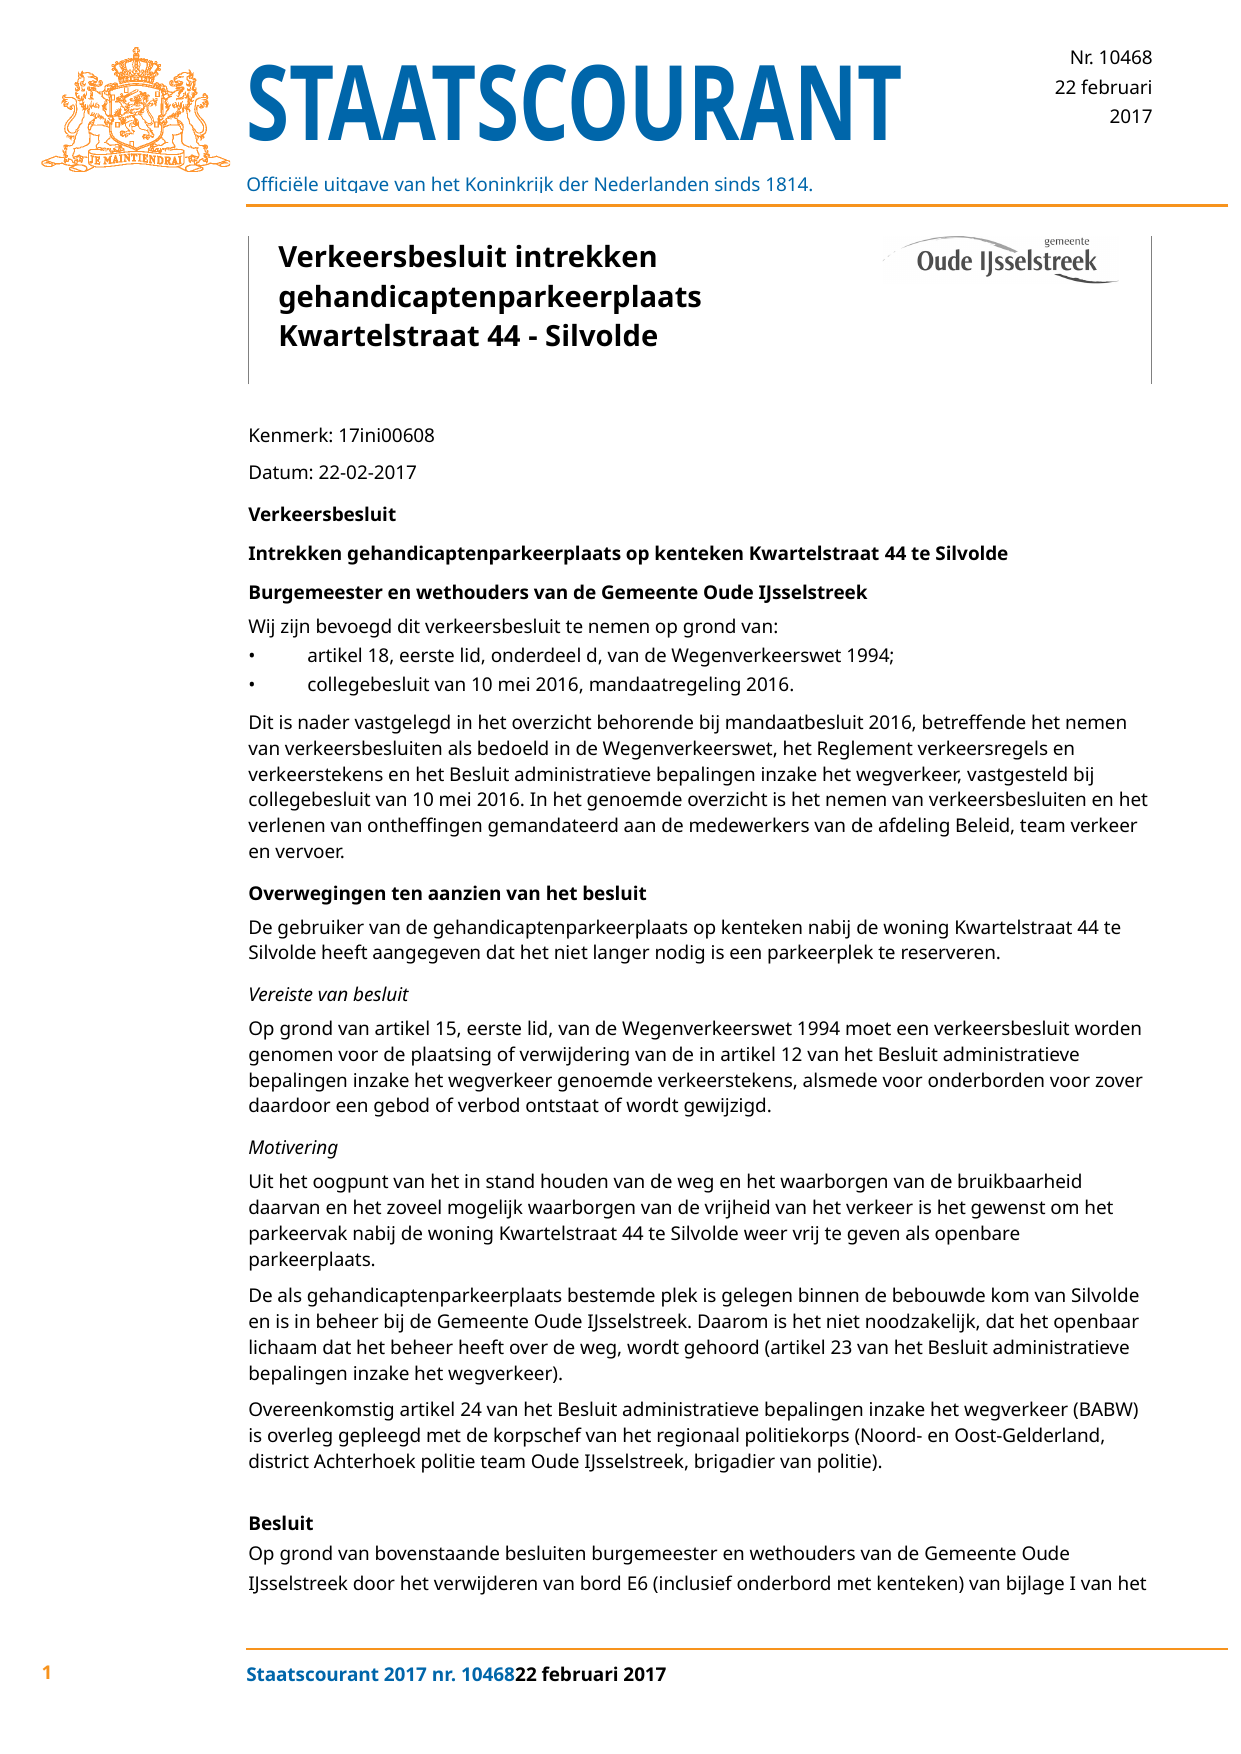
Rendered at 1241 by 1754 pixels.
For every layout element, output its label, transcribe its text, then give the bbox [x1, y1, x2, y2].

text Motivering [248, 1134, 1152, 1160]
text De gebruiker van de gehandicaptenparkeerplaats op kenteken nabij de woning Kwartelstraat 44 te Silvolde heeft aangegeven dat het niet langer nodig is een parkeerplek te reserveren. [248, 914, 1152, 965]
text Overwegingen ten aanzien van het besluit [248, 880, 1152, 906]
picture [41, 47, 231, 172]
table_header [850, 236, 1151, 384]
picture [882, 236, 1119, 284]
text Datum: 22-02-2017 [248, 459, 1152, 485]
list artikel 18, eerste lid, onderdeel d, van de Wegenverkeerswet 1994; [248, 642, 1152, 667]
text Vereiste van besluit [248, 981, 1152, 1007]
text De als gehandicaptenparkeerplaats bestemde plek is gelegen binnen de bebouwde kom van Silvolde en is in beheer bij de Gemeente Oude IJsselstreek. Daarom is het niet noodzakelijk, dat het openbaar lichaam dat het beheer heeft over de weg, wordt gehoord (artikel 23 van het Besluit administratieve bepalingen inzake het wegverkeer). [248, 1282, 1152, 1385]
text Besluit [248, 1511, 1152, 1536]
text Wij zijn bevoegd dit verkeersbesluit te nemen op grond van: [248, 613, 1152, 639]
text Dit is nader vastgelegd in het overzicht behorende bij mandaatbesluit 2016, betreffende het nemen van verkeersbesluiten als bedoeld in de Wegenverkeerswet, het Reglement verkeersregels en verkeerstekens en het Besluit administratieve bepalingen inzake het wegverkeer, vastgesteld bij collegebesluit van 10 mei 2016. In het genoemde overzicht is het nemen van verkeersbesluiten en het verlenen van ontheffingen gemandateerd aan de medewerkers van de afdeling Beleid, team verkeer en vervoer. [248, 709, 1152, 864]
text Burgemeester en wethouders van de Gemeente Oude IJsselstreek [248, 579, 1152, 605]
text Op grond van bovenstaande besluiten burgemeester en wethouders van de Gemeente Oude IJsselstreek door het verwijderen van bord E6 (inclusief onderbord met kenteken) van bijlage I van het [248, 1540, 1152, 1595]
text Uit het oogpunt van het in stand houden van de weg en het waarborgen van de bruikbaarheid daarvan en het zoveel mogelijk waarborgen van de vrijheid van het verkeer is het gewenst om het parkeervak nabij de woning Kwartelstraat 44 te Silvolde weer vrij te geven als openbare parkeerplaats. [248, 1169, 1152, 1272]
table_header Verkeersbesluit intrekken gehandicaptenparkeerplaats Kwartelstraat 44 - Silvolde [249, 236, 850, 384]
text Verkeersbesluit [248, 501, 1152, 527]
text Overeenkomstig artikel 24 van het Besluit administratieve bepalingen inzake het wegverkeer (BABW) is overleg gepleegd met de korpschef van het regionaal politiekorps (Noord- en Oost-Gelderland, district Achterhoek politie team Oude IJsselstreek, brigadier van politie). [248, 1396, 1152, 1473]
text Intrekken gehandicaptenparkeerplaats op kenteken Kwartelstraat 44 te Silvolde [248, 540, 1152, 566]
list collegebesluit van 10 mei 2016, mandaatregeling 2016. [248, 671, 1152, 697]
text Kenmerk: 17ini00608 [248, 422, 1152, 448]
text Op grond van artikel 15, eerste lid, van de Wegenverkeerswet 1994 moet een verkeersbesluit worden genomen voor de plaatsing of verwijdering van de in artikel 12 van het Besluit administratieve bepalingen inzake het wegverkeer genoemde verkeerstekens, alsmede voor onderborden voor zover daardoor een gebod of verbod ontstaat of wordt gewijzigd. [248, 1016, 1152, 1118]
